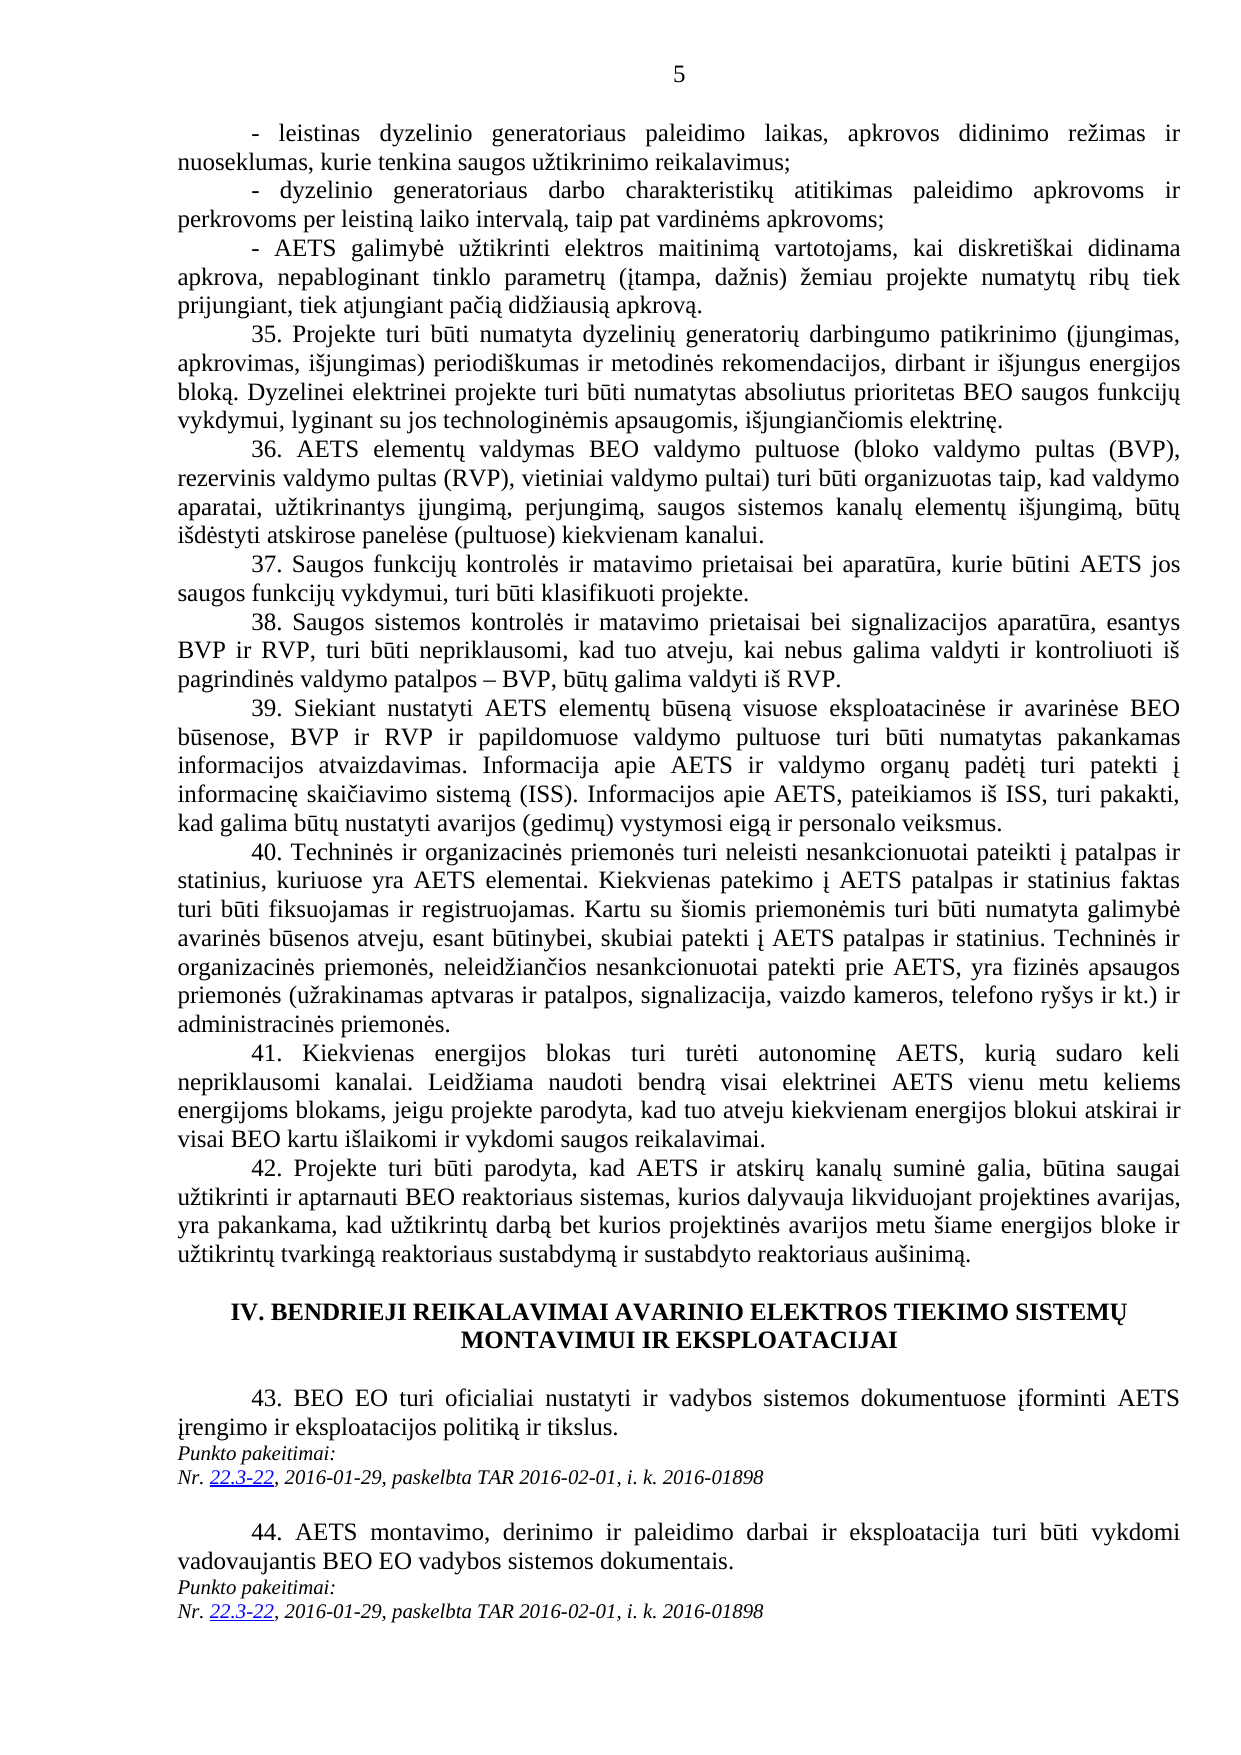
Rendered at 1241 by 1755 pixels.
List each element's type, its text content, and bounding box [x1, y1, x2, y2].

text Punkto pakeitimai: [177, 1441, 1181, 1465]
text 42. Projekte turi būti parodyta, kad AETS ir atskirų kanalų suminė galia, būtina saugai užtikrinti ir aptarnauti BEO reaktoriaus sistemas, kurios dalyvauja likviduojant projektines avarijas, yra pakankama, kad užtikrintų darbą bet kurios projektinės avarijos metu šiame energijos bloke ir užtikrintų tvarkingą reaktoriaus sustabdymą ir sustabdyto reaktoriaus aušinimą. [177, 1153, 1181, 1268]
text 43. BEO EO turi oficialiai nustatyti ir vadybos sistemos dokumentuose įforminti AETS įrengimo ir eksploatacijos politiką ir tikslus. [177, 1383, 1181, 1441]
text 39. Siekiant nustatyti AETS elementų būseną visuose eksploatacinėse ir avarinėse BEO būsenose, BVP ir RVP ir papildomuose valdymo pultuose turi būti numatytas pakankamas informacijos atvaizdavimas. Informacija apie AETS ir valdymo organų padėtį turi patekti į informacinę skaičiavimo sistemą (ISS). Informacijos apie AETS, pateikiamos iš ISS, turi pakakti, kad galima būtų nustatyti avarijos (gedimų) vystymosi eigą ir personalo veiksmus. [177, 693, 1181, 837]
text 36. AETS elementų valdymas BEO valdymo pultuose (bloko valdymo pultas (BVP), rezervinis valdymo pultas (RVP), vietiniai valdymo pultai) turi būti organizuotas taip, kad valdymo aparatai, užtikrinantys įjungimą, perjungimą, saugos sistemos kanalų elementų išjungimą, būtų išdėstyti atskirose panelėse (pultuose) kiekvienam kanalui. [177, 434, 1181, 549]
text - leistinas dyzelinio generatoriaus paleidimo laikas, apkrovos didinimo režimas ir nuoseklumas, kurie tenkina saugos užtikrinimo reikalavimus; [177, 118, 1181, 176]
text 38. Saugos sistemos kontrolės ir matavimo prietaisai bei signalizacijos aparatūra, esantys BVP ir RVP, turi būti nepriklausomi, kad tuo atveju, kai nebus galima valdyti ir kontroliuoti iš pagrindinės valdymo patalpos – BVP, būtų galima valdyti iš RVP. [177, 607, 1181, 693]
text 37. Saugos funkcijų kontrolės ir matavimo prietaisai bei aparatūra, kurie būtini AETS jos saugos funkcijų vykdymui, turi būti klasifikuoti projekte. [177, 549, 1181, 607]
text Nr. 22.3-22, 2016-01-29, paskelbta TAR 2016-02-01, i. k. 2016-01898 [177, 1465, 1181, 1489]
text IV. BENDRIEJI REIKALAVIMAI AVARINIO ELEKTROS TIEKIMO SISTEMŲ MONTAVIMUI IR EKSPLOATACIJAI [177, 1297, 1181, 1354]
text Nr. 22.3-22, 2016-01-29, paskelbta TAR 2016-02-01, i. k. 2016-01898 [177, 1599, 1181, 1623]
text 44. AETS montavimo, derinimo ir paleidimo darbai ir eksploatacija turi būti vykdomi vadovaujantis BEO EO vadybos sistemos dokumentais. [177, 1517, 1181, 1575]
text Punkto pakeitimai: [177, 1575, 1181, 1599]
text - dyzelinio generatoriaus darbo charakteristikų atitikimas paleidimo apkrovoms ir perkrovoms per leistiną laiko intervalą, taip pat vardinėms apkrovoms; [177, 176, 1181, 233]
text 41. Kiekvienas energijos blokas turi turėti autonominę AETS, kurią sudaro keli nepriklausomi kanalai. Leidžiama naudoti bendrą visai elektrinei AETS vienu metu keliems energijoms blokams, jeigu projekte parodyta, kad tuo atveju kiekvienam energijos blokui atskirai ir visai BEO kartu išlaikomi ir vykdomi saugos reikalavimai. [177, 1038, 1181, 1153]
text 40. Techninės ir organizacinės priemonės turi neleisti nesankcionuotai pateikti į patalpas ir statinius, kuriuose yra AETS elementai. Kiekvienas patekimo į AETS patalpas ir statinius faktas turi būti fiksuojamas ir registruojamas. Kartu su šiomis priemonėmis turi būti numatyta galimybė avarinės būsenos atveju, esant būtinybei, skubiai patekti į AETS patalpas ir statinius. Techninės ir organizacinės priemonės, neleidžiančios nesankcionuotai patekti prie AETS, yra fizinės apsaugos priemonės (užrakinamas aptvaras ir patalpos, signalizacija, vaizdo kameros, telefono ryšys ir kt.) ir administracinės priemonės. [177, 837, 1181, 1038]
text 35. Projekte turi būti numatyta dyzelinių generatorių darbingumo patikrinimo (įjungimas, apkrovimas, išjungimas) periodiškumas ir metodinės rekomendacijos, dirbant ir išjungus energijos bloką. Dyzelinei elektrinei projekte turi būti numatytas absoliutus prioritetas BEO saugos funkcijų vykdymui, lyginant su jos technologinėmis apsaugomis, išjungiančiomis elektrinę. [177, 319, 1181, 434]
text - AETS galimybė užtikrinti elektros maitinimą vartotojams, kai diskretiškai didinama apkrova, nepabloginant tinklo parametrų (įtampa, dažnis) žemiau projekte numatytų ribų tiek prijungiant, tiek atjungiant pačią didžiausią apkrovą. [177, 233, 1181, 319]
